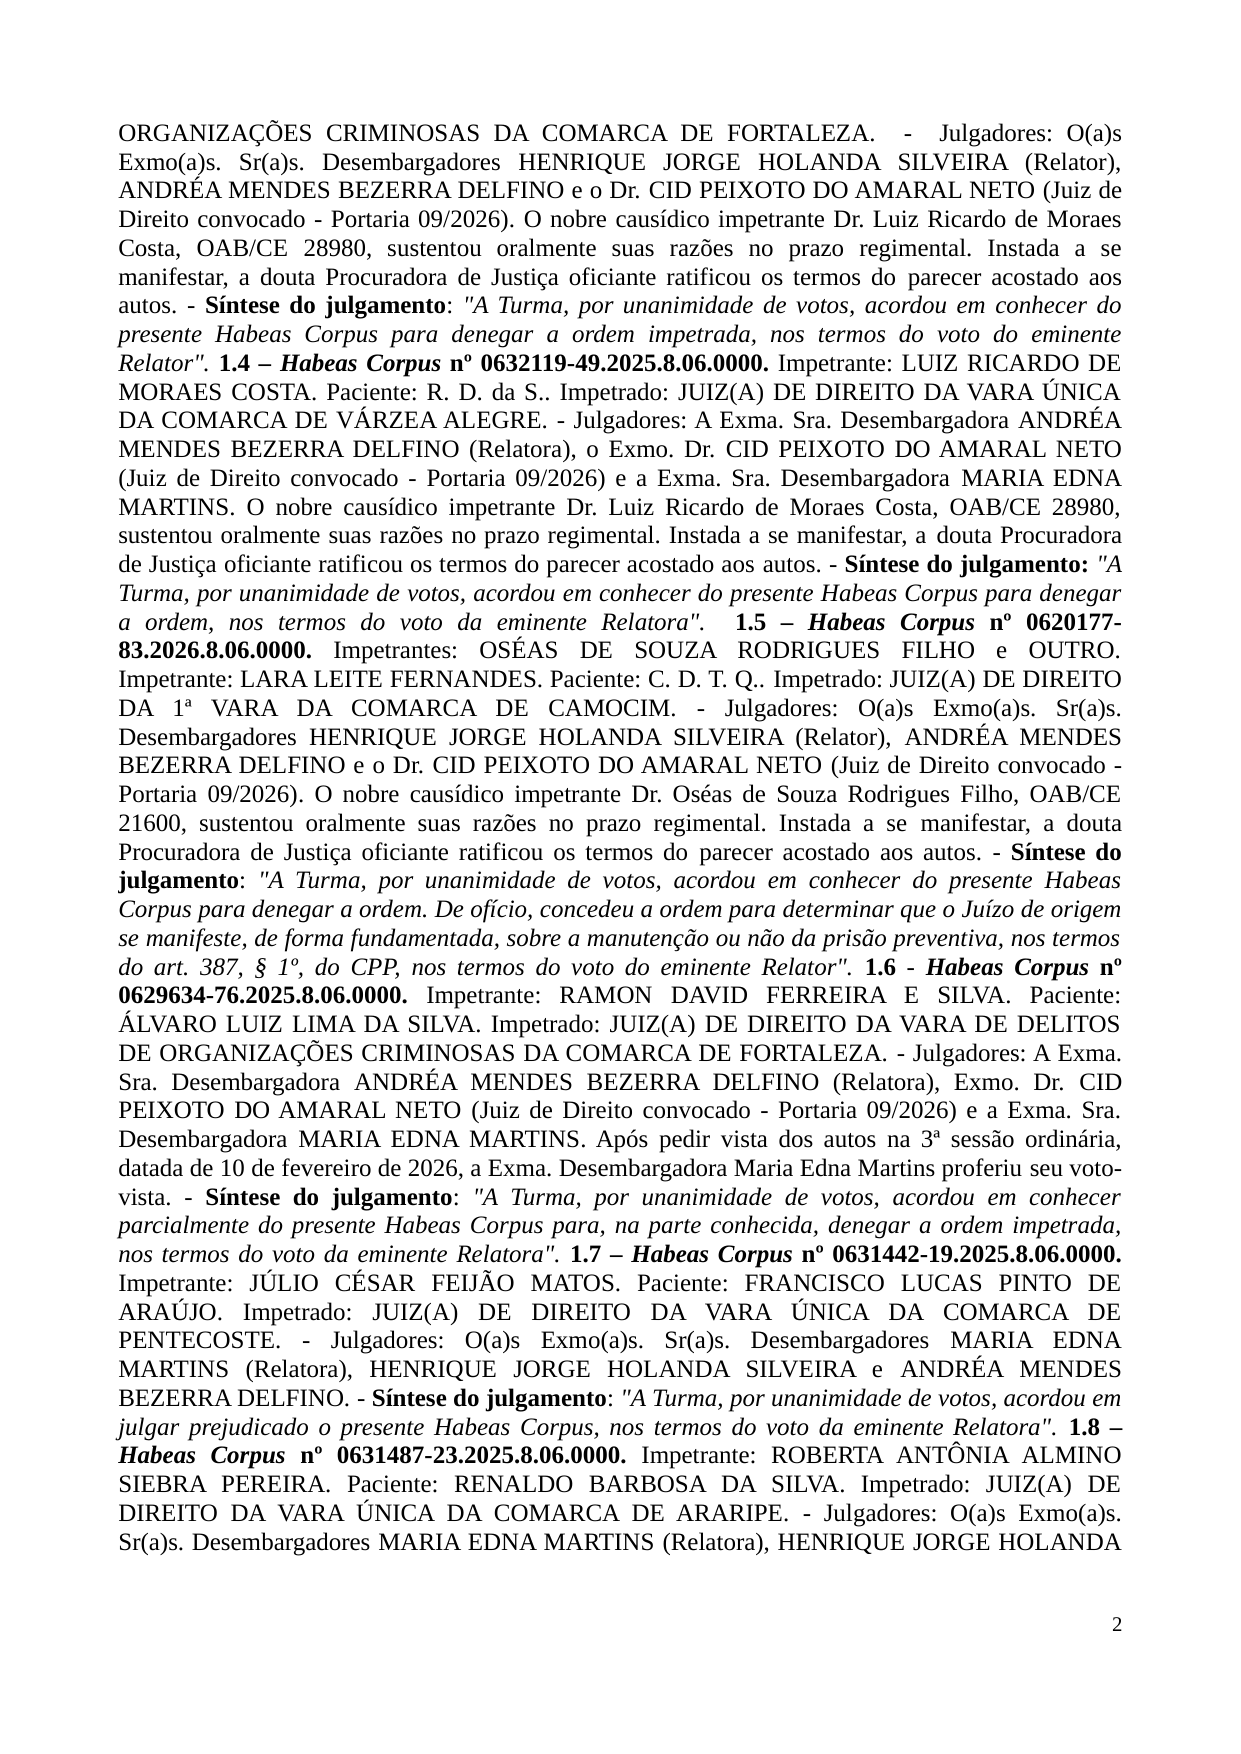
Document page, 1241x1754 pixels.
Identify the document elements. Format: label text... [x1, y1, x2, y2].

text ORGANIZAÇÕES CRIMINOSAS DA COMARCA DE FORTALEZA. - Julgadores: O(a)s Exmo(a)s. Sr(a)s. Desembargadores HENRIQUE JORGE HOLANDA SILVEIRA (Relator), ANDRÉA MENDES BEZERRA DELFINO e o Dr. CID PEIXOTO DO AMARAL NETO (Juiz de Direito convocado - Portaria 09/2026). O nobre causídico impetrante Dr. Luiz Ricardo de Moraes Costa, OAB/CE 28980, sustentou oralmente suas razões no prazo regimental. Instada a se manifestar, a douta Procuradora de Justiça oficiante ratificou os termos do parecer acostado aos autos. - Síntese do julgamento: "A Turma, por unanimidade de votos, acordou em conhecer do presente Habeas Corpus para denegar a ordem impetrada, nos termos do voto do eminente Relator". 1.4 – Habeas Corpus nº 0632119-49.2025.8.06.0000. Impetrante: LUIZ RICARDO DE MORAES COSTA. Paciente: R. D. da S.. Impetrado: JUIZ(A) DE DIREITO DA VARA ÚNICA DA COMARCA DE VÁRZEA ALEGRE. - Julgadores: A Exma. Sra. Desembargadora ANDRÉA MENDES BEZERRA DELFINO (Relatora), o Exmo. Dr. CID PEIXOTO DO AMARAL NETO (Juiz de Direito convocado - Portaria 09/2026) e a Exma. Sra. Desembargadora MARIA EDNA MARTINS. O nobre causídico impetrante Dr. Luiz Ricardo de Moraes Costa, OAB/CE 28980, sustentou oralmente suas razões no prazo regimental. Instada a se manifestar, a douta Procuradora de Justiça oficiante ratificou os termos do parecer acostado aos autos. - Síntese do julgamento: "A Turma, por unanimidade de votos, acordou em conhecer do presente Habeas Corpus para denegar a ordem, nos termos do voto da eminente Relatora". 1.5 – Habeas Corpus nº 0620177-83.2026.8.06.0000. Impetrantes: OSÉAS DE SOUZA RODRIGUES FILHO e OUTRO. Impetrante: LARA LEITE FERNANDES. Paciente: C. D. T. Q.. Impetrado: JUIZ(A) DE DIREITO DA 1ª VARA DA COMARCA DE CAMOCIM. - Julgadores: O(a)s Exmo(a)s. Sr(a)s. Desembargadores HENRIQUE JORGE HOLANDA SILVEIRA (Relator), ANDRÉA MENDES BEZERRA DELFINO e o Dr. CID PEIXOTO DO AMARAL NETO (Juiz de Direito convocado - Portaria 09/2026). O nobre causídico impetrante Dr. Oséas de Souza Rodrigues Filho, OAB/CE 21600, sustentou oralmente suas razões no prazo regimental. Instada a se manifestar, a douta Procuradora de Justiça oficiante ratificou os termos do parecer acostado aos autos. - Síntese do julgamento: "A Turma, por unanimidade de votos, acordou em conhecer do presente Habeas Corpus para denegar a ordem. De ofício, concedeu a ordem para determinar que o Juízo de origem se manifeste, de forma fundamentada, sobre a manutenção ou não da prisão preventiva, nos termos do art. 387, § 1º, do CPP, nos termos do voto do eminente Relator". 1.6 - Habeas Corpus nº 0629634-76.2025.8.06.0000. Impetrante: RAMON DAVID FERREIRA E SILVA. Paciente: ÁLVARO LUIZ LIMA DA SILVA. Impetrado: JUIZ(A) DE DIREITO DA VARA DE DELITOS DE ORGANIZAÇÕES CRIMINOSAS DA COMARCA DE FORTALEZA. - Julgadores: A Exma. Sra. Desembargadora ANDRÉA MENDES BEZERRA DELFINO (Relatora), Exmo. Dr. CID PEIXOTO DO AMARAL NETO (Juiz de Direito convocado - Portaria 09/2026) e a Exma. Sra. Desembargadora MARIA EDNA MARTINS. Após pedir vista dos autos na 3ª sessão ordinária, datada de 10 de fevereiro de 2026, a Exma. Desembargadora Maria Edna Martins proferiu seu voto-vista. - Síntese do julgamento: "A Turma, por unanimidade de votos, acordou em conhecer parcialmente do presente Habeas Corpus para, na parte conhecida, denegar a ordem impetrada, nos termos do voto da eminente Relatora". 1.7 – Habeas Corpus nº 0631442-19.2025.8.06.0000. Impetrante: JÚLIO CÉSAR FEIJÃO MATOS. Paciente: FRANCISCO LUCAS PINTO DE ARAÚJO. Impetrado: JUIZ(A) DE DIREITO DA VARA ÚNICA DA COMARCA DE PENTECOSTE. - Julgadores: O(a)s Exmo(a)s. Sr(a)s. Desembargadores MARIA EDNA MARTINS (Relatora), HENRIQUE JORGE HOLANDA SILVEIRA e ANDRÉA MENDES BEZERRA DELFINO. - Síntese do julgamento: "A Turma, por unanimidade de votos, acordou em julgar prejudicado o presente Habeas Corpus, nos termos do voto da eminente Relatora". 1.8 – Habeas Corpus nº 0631487-23.2025.8.06.0000. Impetrante: ROBERTA ANTÔNIA ALMINO SIEBRA PEREIRA. Paciente: RENALDO BARBOSA DA SILVA. Impetrado: JUIZ(A) DE DIREITO DA VARA ÚNICA DA COMARCA DE ARARIPE. - Julgadores: O(a)s Exmo(a)s. Sr(a)s. Desembargadores MARIA EDNA MARTINS (Relatora), HENRIQUE JORGE HOLANDA [118, 118, 1122, 1556]
